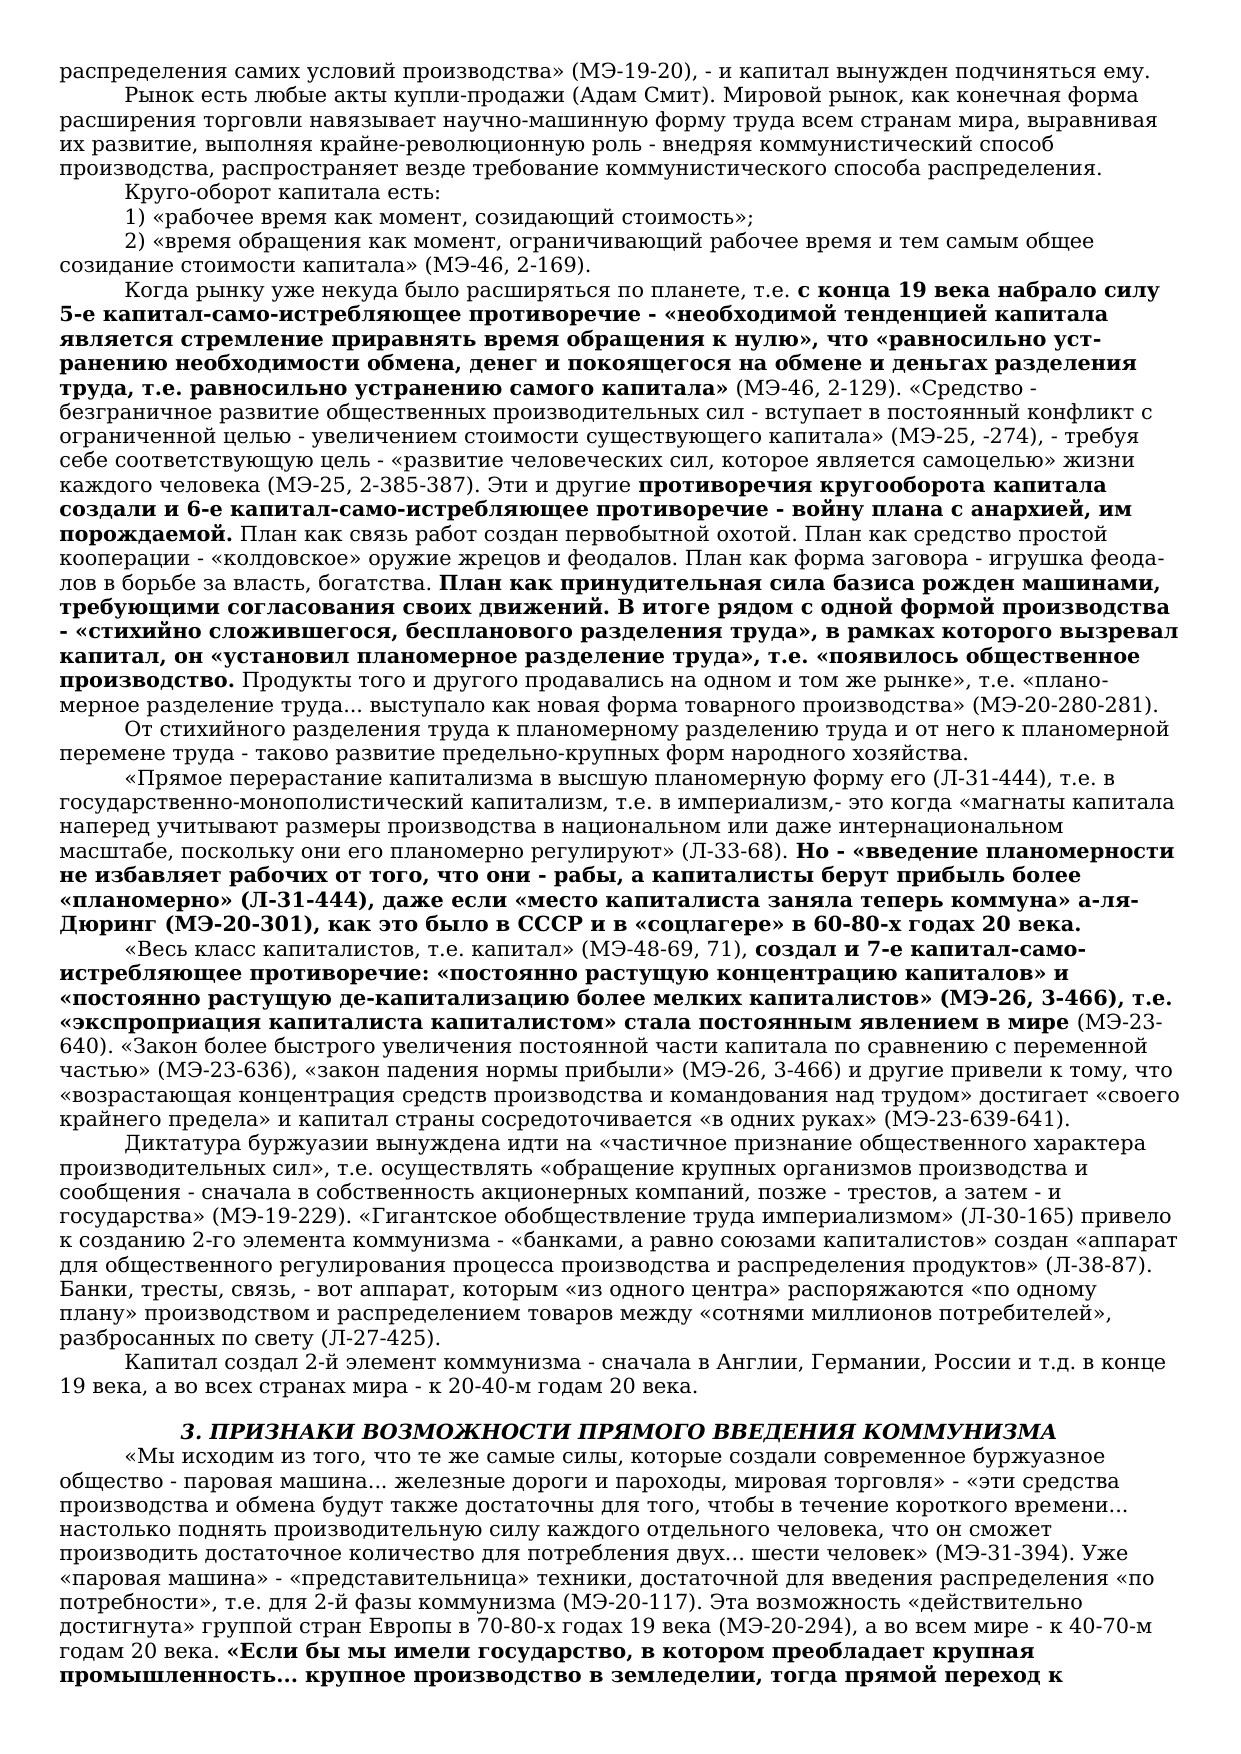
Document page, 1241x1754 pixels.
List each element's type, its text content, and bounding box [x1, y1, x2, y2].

text От стихийного разделения труда к планомерному разделению труда и от него к планомерной перемене труда - таково развитие предельно-крупных форм народного хозяйства. [59, 717, 1181, 766]
text «Прямое перерастание капитализма в высшую планомерную форму его (Л-31-444), т.е. в государственно-монополисти­ческий капитализм, т.е. в империализм,- это когда «магнаты капитала наперед учитывают размеры производства в национальном или даже интернацио­нальном масштабе, поскольку они его планомерно регулируют» (Л-33-68). Но - «введение планомерности не избав­ляет рабочих от того, что они - рабы, а капиталисты берут прибыль более «планомерно» (Л-31-444), даже если «место капиталиста заняла теперь коммуна» а-ля-Дюринг (МЭ-20-301), как это было в СССР и в «соцлагере» в 60-80-х годах 20 века. [59, 766, 1181, 936]
text распределения самих условий производства» (МЭ-19-20), - и капитал вынужден подчиняться ему. [59, 59, 1181, 83]
text Диктатура буржуазии вынуждена идти на «частичное признание общественного характера производительных сил», т.е. осуществлять «обращение крупных орга­низмов производства и сообщения - сначала в собственность акционерных компаний, позже - трестов, а затем - и государства» (МЭ-19-229). «Гигантское обобществление труда империализмом» (Л-30-165) привело к созданию 2-го эле­мента коммунизма - «банками, а равно союзами капиталистов» создан «аппарат для общественного регулирования про­цесса производства и распределения продуктов» (Л-38-87). Банки, тресты, связь, - вот аппарат, которым «из одно­го центра» распоряжаются «по одному плану» производством и распределением товаров между «сотнями миллионов пот­ребителей», разбросанных по свету (Л-27-425). [59, 1131, 1181, 1350]
text Круго-оборот капитала есть: [59, 180, 1181, 205]
text 3. ПРИЗНАКИ ВОЗМОЖНОСТИ ПРЯМОГО ВВЕДЕНИЯ КОММУНИЗМА [59, 1420, 1181, 1444]
text Капитал создал 2-й элемент ком­мунизма - сначала в Англии, Германии, России и т.д. в конце 19 века, а во всех странах мира - к 20-40-м годам 20 века. [59, 1350, 1181, 1398]
text Когда рынку уже некуда было расширяться по планете, т.е. с конца 19 века набрало силу 5-е капитал-само-истребляющее противоречие - «необ­ходимой тенденцией капитала являет­ся стремление приравнять время обра­щения к нулю», что «равносильно уст­ранению необходимости обмена, денег и покоящегося на обмене и деньгах разделения труда, т.е. равносильно уст­ранению самого капитала» (МЭ-46, 2-129). «Средство - безграничное разви­тие общественных производительных сил - вступает в постоянный конфликт с ограниченной целью - увеличением стоимости существующего капитала» (МЭ-25, -274), - требуя себе соответст­вующую цель - «развитие челове­ческих сил, которое является само­целью» жизни каждого человека (МЭ-25, 2-385-387). Эти и другие противоречия кругооборота капитала создали и 6-е капитал-само-истребляющее противо­речие - войну плана с анархией, им порождаемой. План как связь работ соз­дан первобытной охотой. План как сред­ство простой кооперации - «колдов­ское» оружие жрецов и феодалов. План как форма заговора - игрушка феода­лов в борьбе за власть, богатства. План как принудительная сила базиса рож­ден машинами, требующими согласо­вания своих движений. В итоге рядом с одной формой производства - «стихийно сложившегося, беспланового разделения труда», в рамках которого вызревал капитал, он «установил пла­номерное разделение труда», т.е. «появилось общественное производст­во. Продукты того и другого продавались на одном и том же рынке», т.е. «плано­мерное разделение труда... выступало как новая форма товарного производст­ва» (МЭ-20-280-281). [59, 277, 1181, 717]
text 1) «рабочее время как момент, созидающий стоимость»; [59, 205, 1181, 229]
text «Мы исходим из того, что те же самые силы, которые создали современное буржуазное общество - паровая машина... железные дороги и пароходы, мировая торговля» - «эти средства производства и обмена будут также достаточны для того, чтобы в течение короткого вре­мени... настолько поднять производитель­ную силу каждого отдельного человека, что он сможет производить достаточное количество для потребления двух... шести человек» (МЭ-31-394). Уже «паро­вая машина» - «представительница» техники, достаточной для введения расп­ределения «по потребности», т.е. для 2-й фазы коммунизма (МЭ-20-117). Эта воз­можность «действительно достигнута» группой стран Европы в 70-80-х годах 19 века (МЭ-20-294), а во всем мире - к 40-70-м годам 20 века. «Если бы мы имели государство, в котором преобла­дает крупная промышленность... круп­ное производство в земледелии, тогда прямой переход к [59, 1444, 1181, 1687]
text «Весь класс капиталистов, т.е. капи­тал» (МЭ-48-69, 71), создал и 7-е капи­тал-само-истребляющее противоречие: «постоянно растущую концентрацию капиталов» и «постоянно растущую де-капитализацию более мелких капита­листов» (МЭ-26, 3-466), т.е. «экспро­приация капиталиста капиталистом» стала постоянным явлением в мире (МЭ-23-640). «Закон более быстрого увеличения постоянной части капитала по сравнению с переменной частью» (МЭ-23-636), «закон падения нормы прибыли» (МЭ-26, 3-466) и другие привели к тому, что «возрастающая кон­центрация средств производства и ко­мандования над трудом» достигает «сво­его крайнего предела» и капитал страны сосредоточивается «в одних руках» (МЭ-23-639-641). [59, 936, 1181, 1131]
text 2) «время обращения как момент, ограничивающий рабочее время и тем самым общее созидание стоимости капитала» (МЭ-46, 2-169). [59, 229, 1181, 277]
text Рынок есть любые акты купли-про­дажи (Адам Смит). Мировой рынок, как конечная форма расширения торговли навязывает научно-машинную форму труда всем странам мира, выравнивая их развитие, выполняя крайне-революцион­ную роль - внедряя коммунистический способ производства, распространяет везде требование коммунистического способа распределения. [59, 83, 1181, 180]
